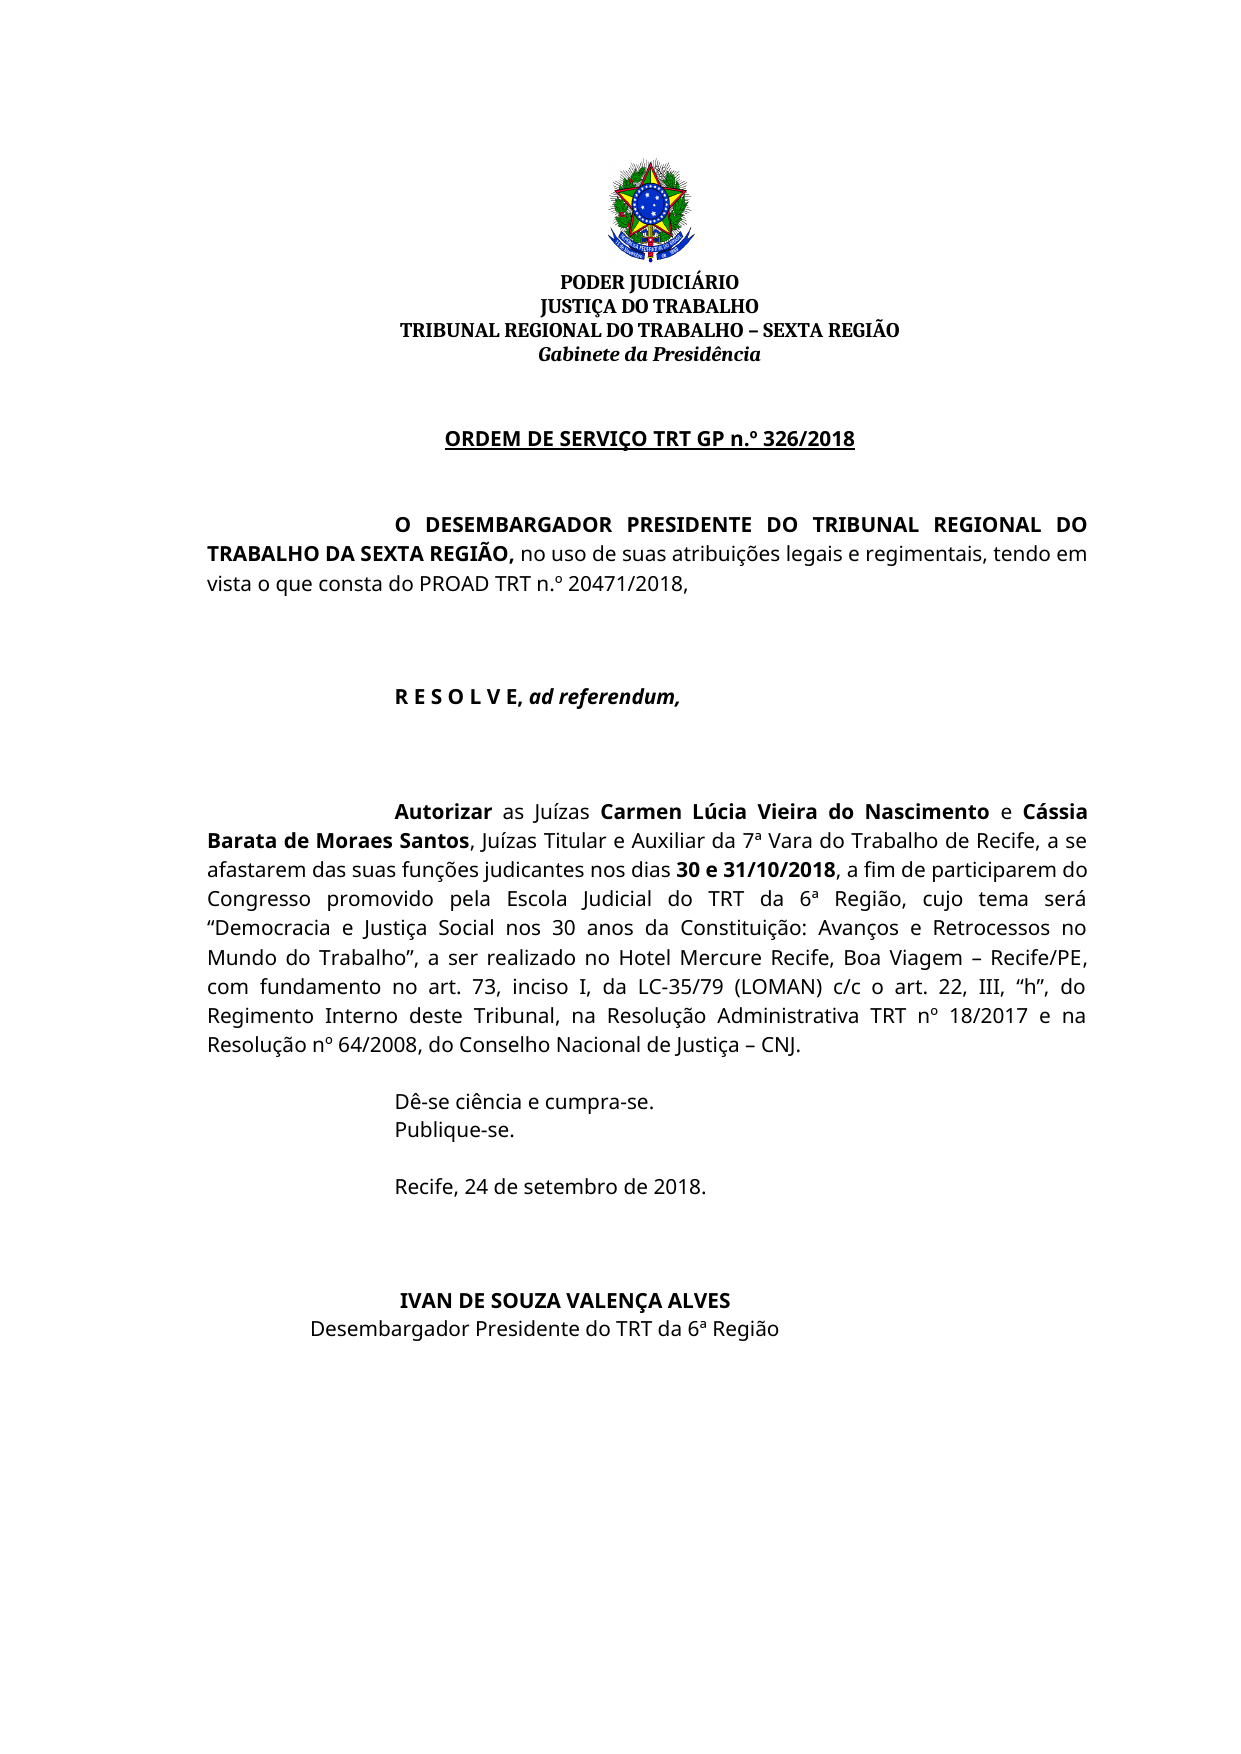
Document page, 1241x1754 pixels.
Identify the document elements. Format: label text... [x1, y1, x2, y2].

text ORDEM DE SERVIÇO TRT GP n.º 326/2018 [207, 424, 1092, 452]
text Recife, 24 de setembro de 2018. [207, 1172, 1092, 1201]
text Gabinete da Presidência [207, 343, 1092, 367]
picture [603, 155, 697, 264]
text O DESEMBARGADOR PRESIDENTE DO TRIBUNAL REGIONAL DO TRABALHO DA SEXTA REGIÃO, no uso de suas atribuições legais e regimentais, tendo em vista o que consta do PROAD TRT n.º 20471/2018, [207, 509, 1088, 597]
text JUSTIÇA DO TRABALHO [207, 295, 1092, 319]
text Desembargador Presidente do TRT da 6ª Região [207, 1314, 1002, 1343]
text R E S O L V E, ad referendum, [207, 682, 1092, 711]
text IVAN DE SOUZA VALENÇA ALVES [207, 1286, 1002, 1314]
text Dê-se ciência e cumpra-se. [207, 1087, 1092, 1115]
text TRIBUNAL REGIONAL DO TRABALHO – SEXTA REGIÃO [207, 319, 1092, 343]
text PODER JUDICIÁRIO [207, 271, 1092, 295]
text Autorizar as Juízas Carmen Lúcia Vieira do Nascimento e Cássia Barata de Moraes Santos, Juízas Titular e Auxiliar da 7ª Vara do Trabalho de Recife, a se afastarem das suas funções judicantes nos dias 30 e 31/10/2018, a fim de participarem do Congresso promovido pela Escola Judicial do TRT da 6ª Região, cujo tema será “Democracia e Justiça Social nos 30 anos da Constituição: Avanços e Retrocessos no Mundo do Trabalho”, a ser realizado no Hotel Mercure Recife, Boa Viagem – Recife/PE, com fundamento no art. 73, inciso I, da LC-35/79 (LOMAN) c/c o art. 22, III, “h”, do Regimento Interno deste Tribunal, na Resolução Administrativa TRT nº 18/2017 e na Resolução nº 64/2008, do Conselho Nacional de Justiça – CNJ. [207, 796, 1088, 1058]
text Publique-se. [207, 1115, 1092, 1144]
